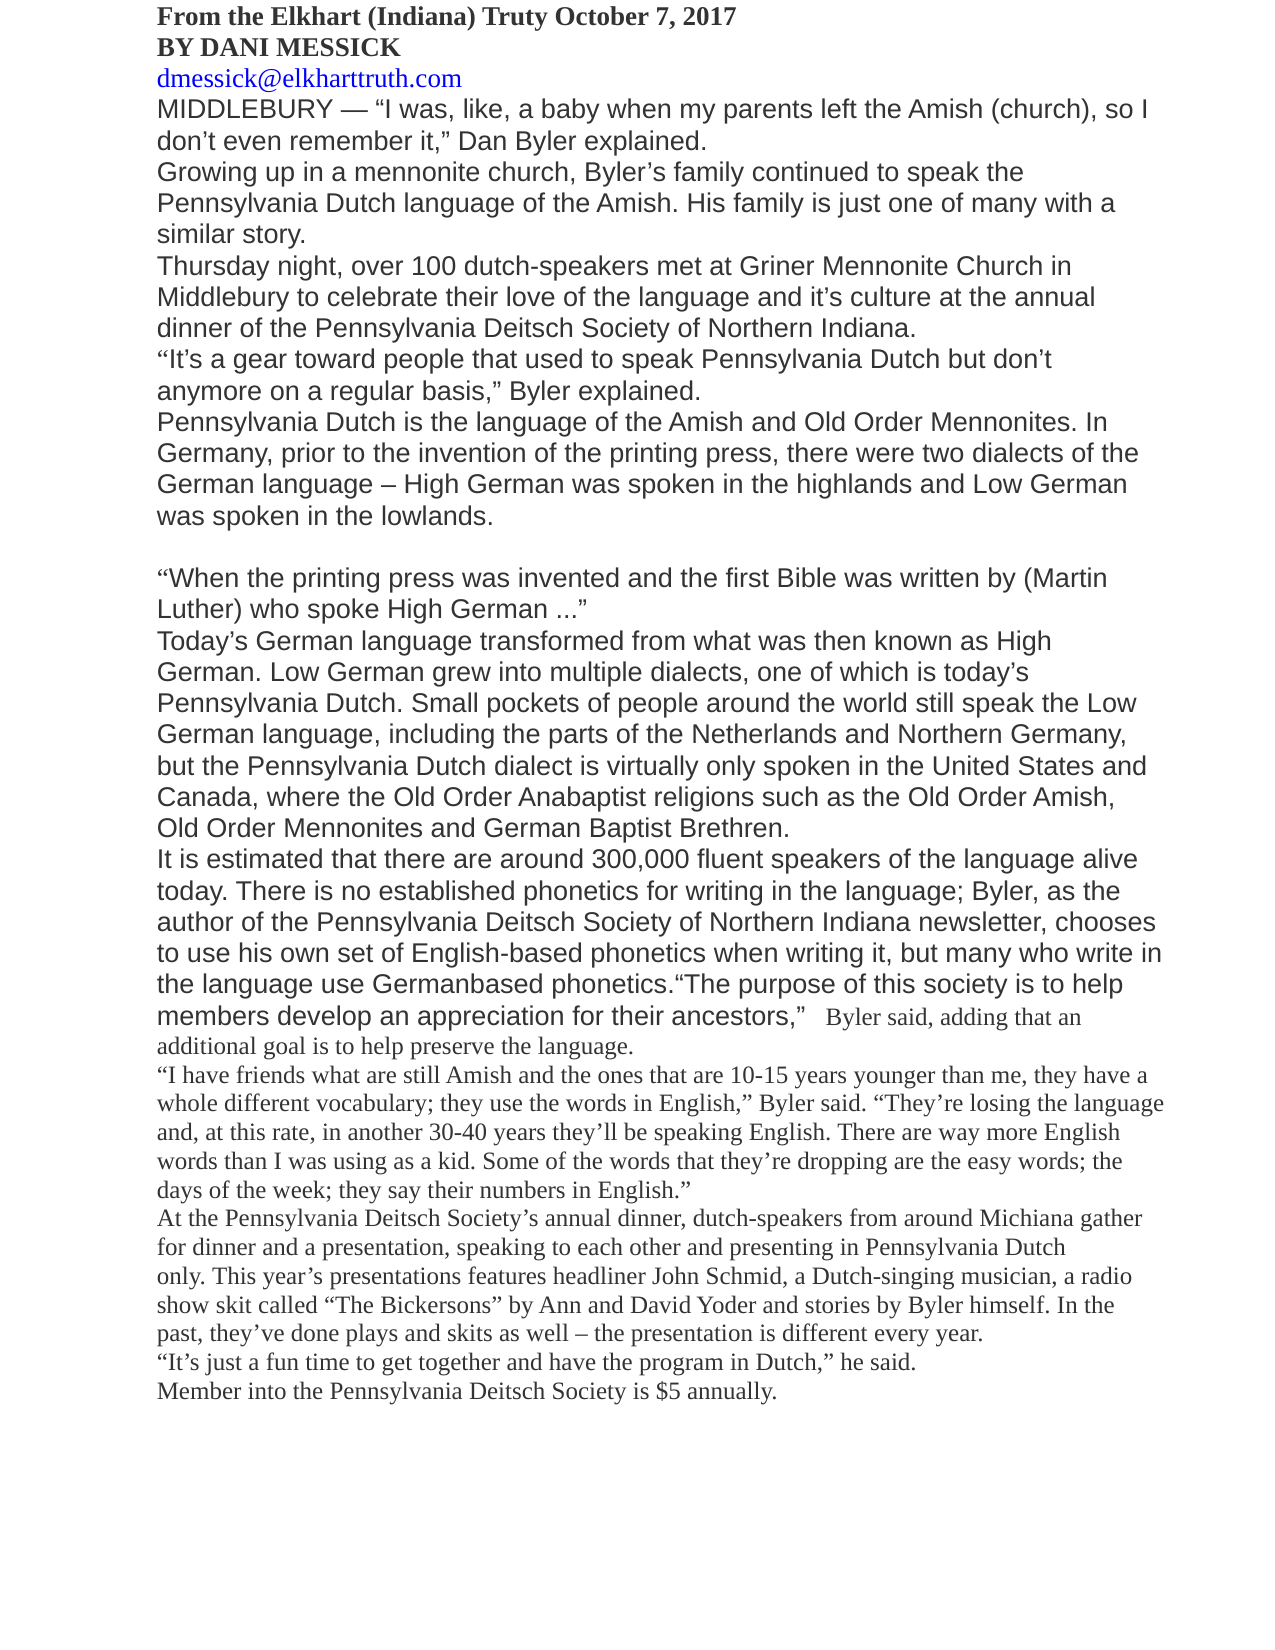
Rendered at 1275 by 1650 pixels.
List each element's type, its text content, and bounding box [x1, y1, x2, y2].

text “When the printing press was invented and the first Bible was written by (Martin Luther) who spoke High German ...” [157, 562, 1164, 625]
text [157, 0, 1188, 1650]
text dmessick@elkharttruth.com [157, 62, 1164, 93]
text “It’s just a fun time to get together and have the program in Dutch,” he said. [157, 1347, 1164, 1376]
text Today’s German language transformed from what was then known as High German. Low German grew into multiple dialects, one of which is today’s Pennsylvania Dutch. Small pockets of people around the world still speak the Low German language, including the parts of the Netherlands and Northern Germany, but the Pennsylvania Dutch dialect is virtually only spoken in the United States and Canada, where the Old Order Anabaptist religions such as the Old Order Amish, Old Order Mennonites and German Baptist Brethren. [157, 625, 1164, 843]
text MIDDLEBURY — “I was, like, a baby when my parents left the Amish (church), so I don’t even remember it,” Dan Byler explained. [157, 93, 1164, 156]
text was spoken in the lowlands. [157, 500, 1164, 531]
text “It’s a gear toward people that used to speak Pennsylvania Dutch but don’t anymore on a regular basis,” Byler explained. [157, 343, 1164, 406]
text Member into the Pennsylvania Deitsch Society is $5 annually. [157, 1376, 1164, 1405]
text From the Elkhart (Indiana) Truty October 7, 2017 [157, 0, 1164, 31]
text “I have friends what are still Amish and the ones that are 10-15 years younger than me, they have a whole different vocabulary; they use the words in English,” Byler said. “They’re losing the language and, at this rate, in another 30-40 years they’ll be speaking English. There are way more English words than I was using as a kid. Some of the words that they’re dropping are the easy words; the days of the week; they say their numbers in English.” [157, 1060, 1164, 1203]
text BY DANI MESSICK [157, 31, 1164, 62]
text At the Pennsylvania Deitsch Society’s annual dinner, dutch-speakers from around Michiana gather for dinner and a presentation, speaking to each other and presenting in Pennsylvania Dutch only. This year’s presentations features headliner John Schmid, a Dutch-singing musician, a radio show skit called “The Bickersons” by Ann and David Yoder and stories by Byler himself. In the past, they’ve done plays and skits as well – the presentation is different every year. [157, 1203, 1164, 1347]
text Pennsylvania Dutch is the language of the Amish and Old Order Mennonites. In Germany, prior to the invention of the printing press, there were two dialects of the German language – High German was spoken in the highlands and Low German [157, 406, 1164, 500]
text Growing up in a mennonite church, Byler’s family continued to speak the Pennsylvania Dutch language of the Amish. His family is just one of many with a similar story. [157, 156, 1164, 250]
text It is estimated that there are around 300,000 fluent speakers of the language alive today. There is no established phonetics for writing in the language; Byler, as the author of the Pennsylvania Deitsch Society of Northern Indiana newsletter, chooses to use his own set of English-based phonetics when writing it, but many who write in the language use Germanbased phonetics.“The purpose of this society is to help members develop an appreciation for their ancestors,” Byler said, adding that an additional goal is to help preserve the language. [157, 843, 1164, 1060]
text Thursday night, over 100 dutch-speakers met at Griner Mennonite Church in Middlebury to celebrate their love of the language and it’s culture at the annual dinner of the Pennsylvania Deitsch Society of Northern Indiana. [157, 250, 1164, 343]
